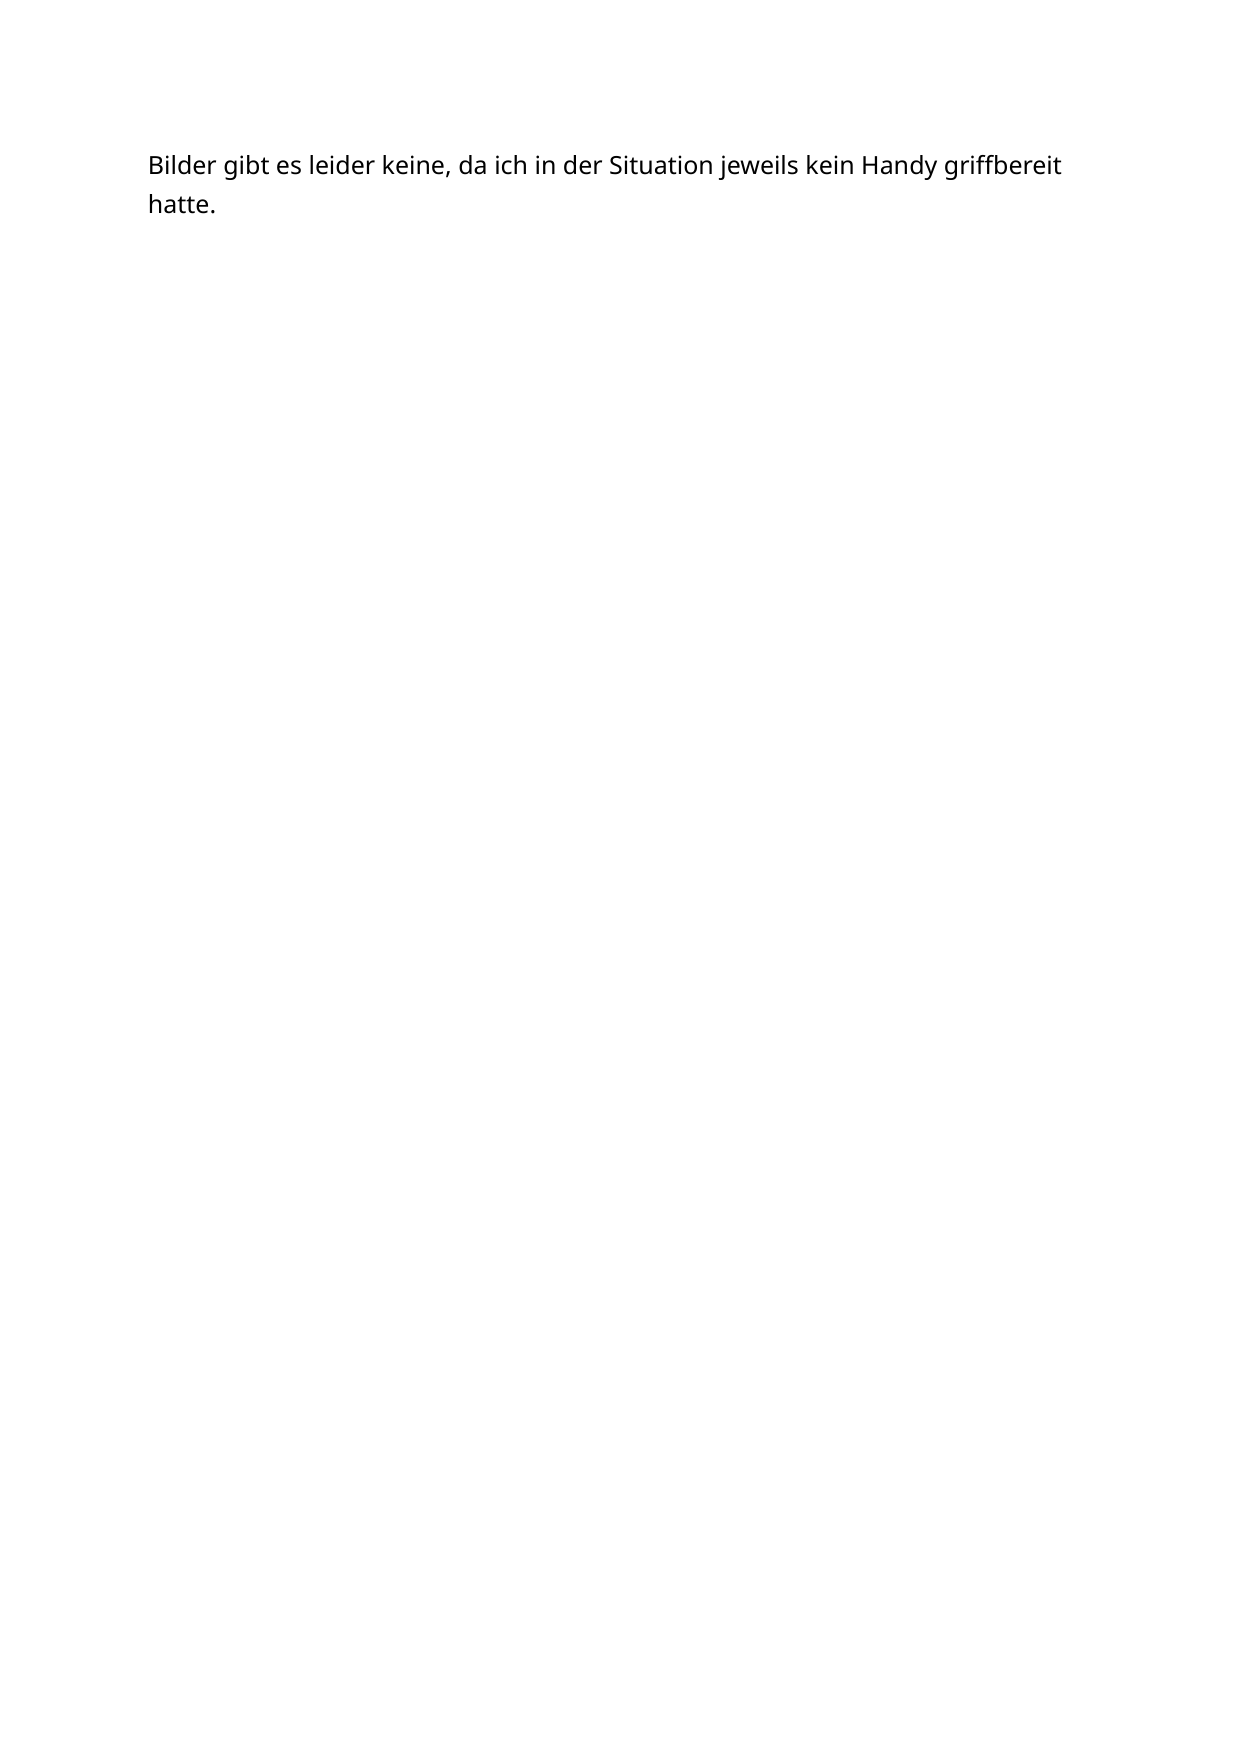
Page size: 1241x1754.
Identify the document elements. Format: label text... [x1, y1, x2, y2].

text Bilder gibt es leider keine, da ich in der Situation jeweils kein Handy griffbereit hatte. [148, 148, 1093, 221]
